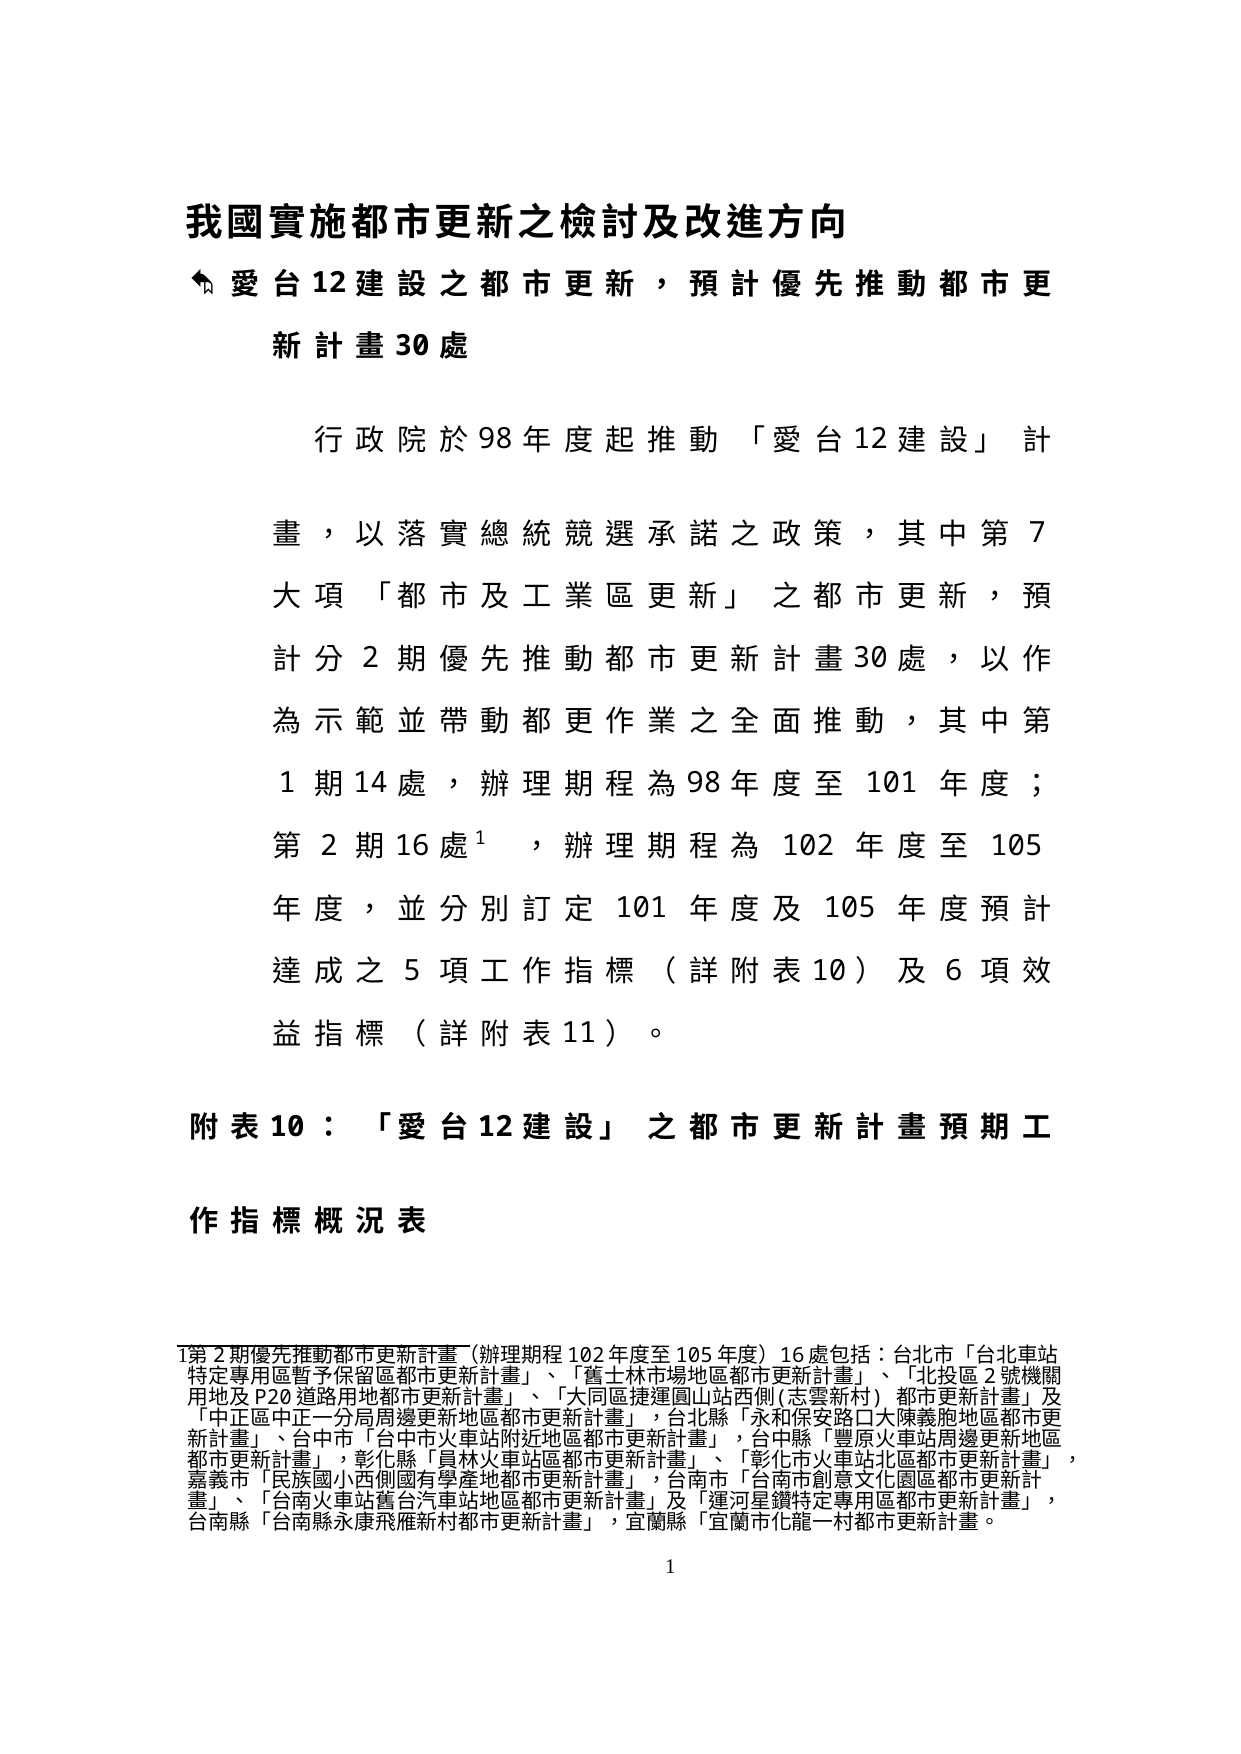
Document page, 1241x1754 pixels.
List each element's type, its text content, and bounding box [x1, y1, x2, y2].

text 愛台12建設之都市更新，預計優先推動都市更新計畫30處 [183, 240, 1058, 365]
text 我國實施都市更新之檢討及改進方向 [183, 177, 1058, 240]
text 第2期優先推動都市更新計畫（辦理期程102年度至105年度）16處包括：台北市「台北車站特定專用區暫予保留區都市更新計畫」、「舊士林市場地區都市更新計畫」、「北投區2號機關用地及P20道路用地都市更新計畫」、「大同區捷運圓山站西側(志雲新村) 都市更新計畫」及「中正區中正一分局周邊更新地區都市更新計畫」，台北縣「永和保安路口大陳義胞地區都市更新計畫」、台中市「台中市火車站附近地區都市更新計畫」，台中縣「豐原火車站周邊更新地區都市更新計畫」，彰化縣「員林火車站區都市更新計畫」、「彰化市火車站北區都市更新計畫」，嘉義市「民族國小西側國有學產地都市更新計畫」，台南市「台南市創意文化園區都市更新計畫」、「台南火車站舊台汽車站地區都市更新計畫」及「運河星鑽特定專用區都市更新計畫」，台南縣「台南縣永康飛雁新村都市更新計畫」，宜蘭縣「宜蘭市化龍一村都市更新計畫。 [177, 1346, 1063, 1534]
text 行政院於98年度起推動「愛台12建設」計畫，以落實總統競選承諾之政策，其中第7大項「都市及工業區更新」之都市更新，預計分2期優先推動都市更新計畫30處，以作為示範並帶動都更作業之全面推動，其中第1期14處，辦理期程為98年度至101年度；第2期16處，辦理期程為102年度至105年度，並分別訂定101年度及105年度預計達成之5項工作指標（詳附表10）及6項效益指標（詳附表11）。 [242, 365, 1058, 1052]
text 附表10：「愛台12建設」之都市更新計畫預期工作指標概況表 [183, 1052, 1058, 1240]
